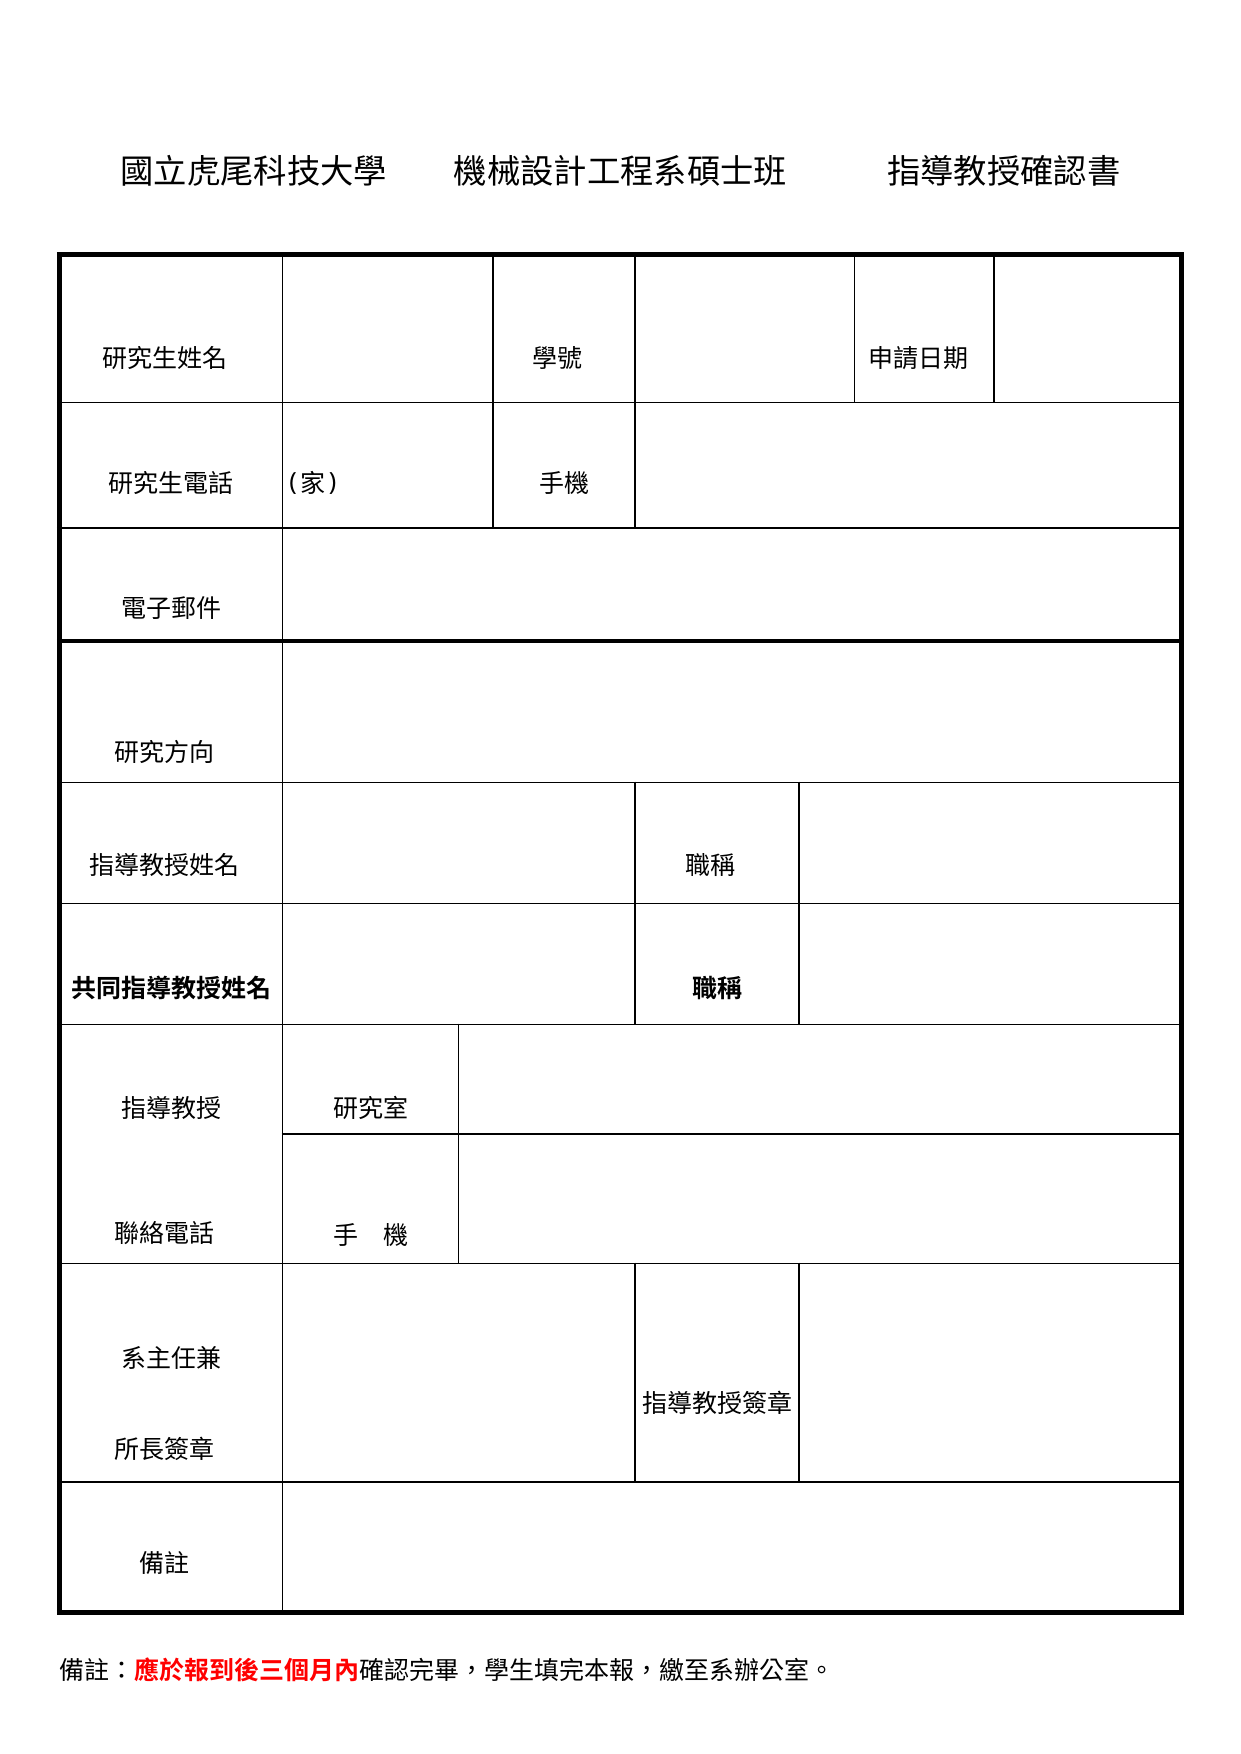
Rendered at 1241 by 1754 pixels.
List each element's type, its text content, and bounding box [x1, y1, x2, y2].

table_header [995, 257, 1179, 402]
table_cell [459, 1025, 1179, 1133]
table_cell [800, 1264, 1179, 1481]
table_header 申請日期 [855, 257, 993, 402]
table_cell 指導教授姓名 [62, 783, 282, 903]
table_cell 備註 [62, 1483, 282, 1610]
table_cell [459, 1135, 1179, 1262]
table_cell 手機 [494, 403, 634, 527]
table_cell 電子郵件 [62, 529, 282, 638]
table_cell 指導教授 聯絡電話 [62, 1025, 282, 1262]
table_cell 手 機 [283, 1135, 458, 1262]
table_cell 職稱 [636, 904, 798, 1023]
table_cell [283, 643, 1179, 782]
table_header 研究生姓名 [62, 257, 282, 402]
table_cell [283, 783, 634, 903]
table_cell 系主任兼 所長簽章 [62, 1264, 282, 1481]
table_cell [283, 529, 1179, 638]
text 國立虎尾科技大學 機械設計工程系碩士班 指導教授確認書 [59, 127, 1181, 189]
text 備註：應於報到後三個月內確認完畢，學生填完本報，繳至系辦公室。 [59, 1627, 1181, 1689]
table_cell (家) [283, 403, 492, 527]
table_cell [283, 1483, 1179, 1610]
table_cell 共同指導教授姓名 [62, 904, 282, 1023]
table_cell [636, 403, 1179, 527]
table_cell [283, 904, 634, 1023]
table_cell 研究方向 [62, 643, 282, 782]
table_header [636, 257, 854, 402]
table_header 學號 [494, 257, 634, 402]
table_cell [283, 1264, 634, 1481]
table_cell 研究室 [283, 1025, 458, 1133]
table_cell 指導教授簽章 [636, 1264, 798, 1481]
table_cell [800, 783, 1179, 903]
table_cell 研究生電話 [62, 403, 282, 527]
table_cell 職稱 [636, 783, 798, 903]
table_cell [800, 904, 1179, 1023]
table_header [283, 257, 492, 402]
